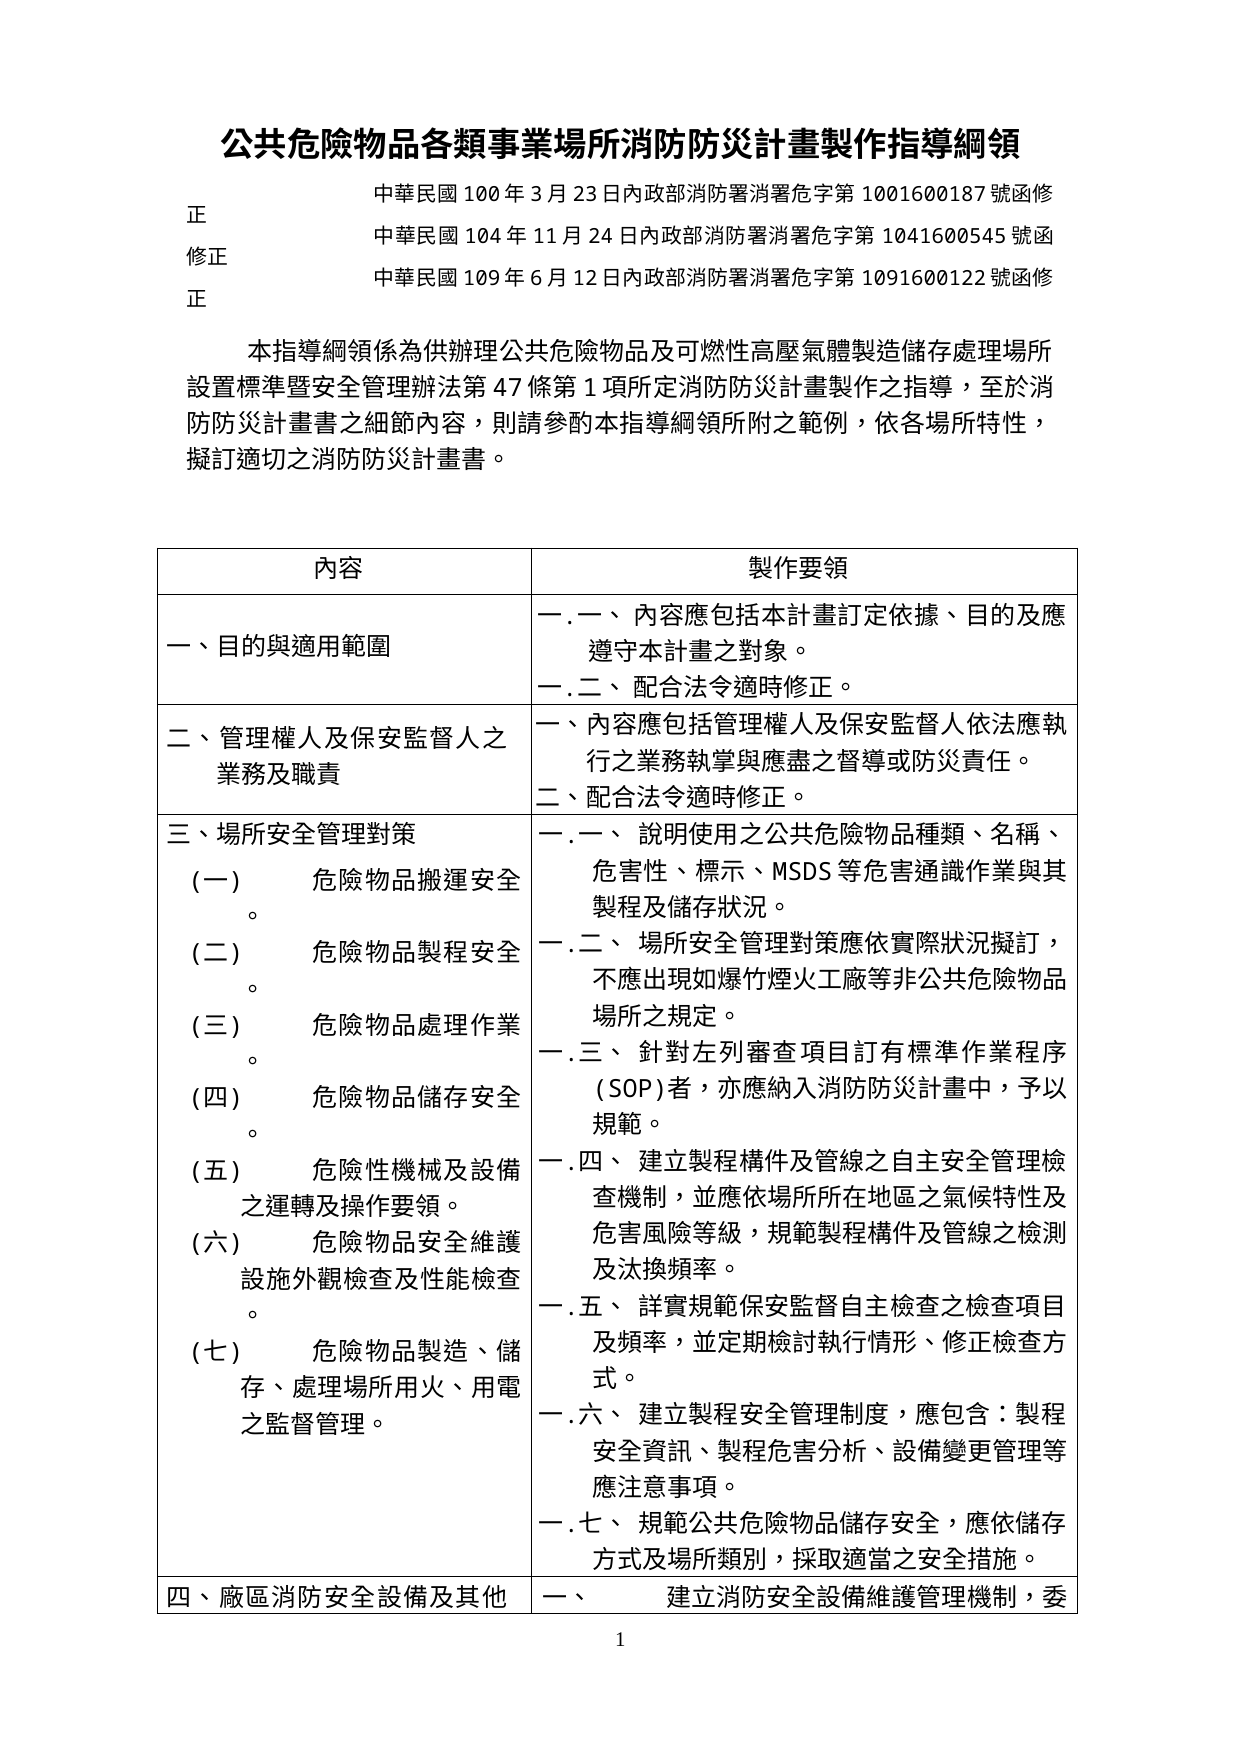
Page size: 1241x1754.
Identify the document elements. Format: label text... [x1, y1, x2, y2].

table_cell 說明使用之公共危險物品種類、名稱、危害性、標示、MSDS等危害通識作業與其製程及儲存狀況。 場所安全管理對策應依實際狀況擬訂，不應出現如爆竹煙火工廠等非公共危險物品場所之規定。 針對左列審查項目訂有標準作業程序(SOP)者，亦應納入消防防災計畫中，予以規範。 建立製程構件及管線之自主安全管理檢查機制，並應依場所所在地區之氣候特性及危害風險等級，規範製程構件及管線之檢測及汰換頻率。 詳實規範保安監督自主檢查之檢查項目及頻率，並定期檢討執行情形、修正檢查方式。 建立製程安全管理制度，應包含：製程安全資訊、製程危害分析、設備變更管理等應注意事項。 規範公共危險物品儲存安全，應依儲存方式及場所類別，採取適當之安全措施。 [1068, 815, 1077, 1576]
table_cell 內容應包括管理權人及保安監督人依法應執行之業務執掌與應盡之督導或防災責任。 配合法令適時修正。 [1068, 705, 1077, 814]
table_header 內容 [158, 549, 531, 594]
table_cell 二、管理權人及保安監督人之業務及職責 [158, 705, 531, 814]
table_header 製作要領 [532, 549, 1077, 594]
table_cell 內容應包括本計畫訂定依據、目的及應遵守本計畫之對象。 配合法令適時修正。 [1068, 595, 1077, 704]
table_cell 一、目的與適用範圍 [158, 595, 531, 704]
text 中華民國100年3月23日內政部消防署消署危字第1001600187號函修正 [186, 185, 1054, 227]
text 中華民國109年6月12日內政部消防署消署危字第1091600122號函修正 [186, 268, 1054, 310]
text 中華民國104年11月24日內政部消防署消署危字第1041600545號函修正 [186, 227, 1054, 268]
table_cell 四、廠區消防安全設備及其他設施檢查與維修 [508, 1577, 531, 1613]
table_cell 三、場所安全管理對策 危險物品搬運安全。 危險物品製程安全。 危險物品處理作業。 危險物品儲存安全。 危險性機械及設備之運轉及操作要領。 危險物品安全維護設施外觀檢查及性能檢查。 危險物品製造、儲存、處理場所用火、用電之監督管理。 [158, 815, 531, 1576]
text 公共危險物品各類事業場所消防防災計畫製作指導綱領 [186, 118, 1054, 166]
text 本指導綱領係為供辦理公共危險物品及可燃性高壓氣體製造儲存處理場所設置標準暨安全管理辦法第47條第1項所定消防防災計畫製作之指導，至於消防防災計畫書之細節內容，則請參酌本指導綱領所附之範例，依各場所特性，擬訂適切之消防防災計畫書。 [186, 331, 1054, 476]
